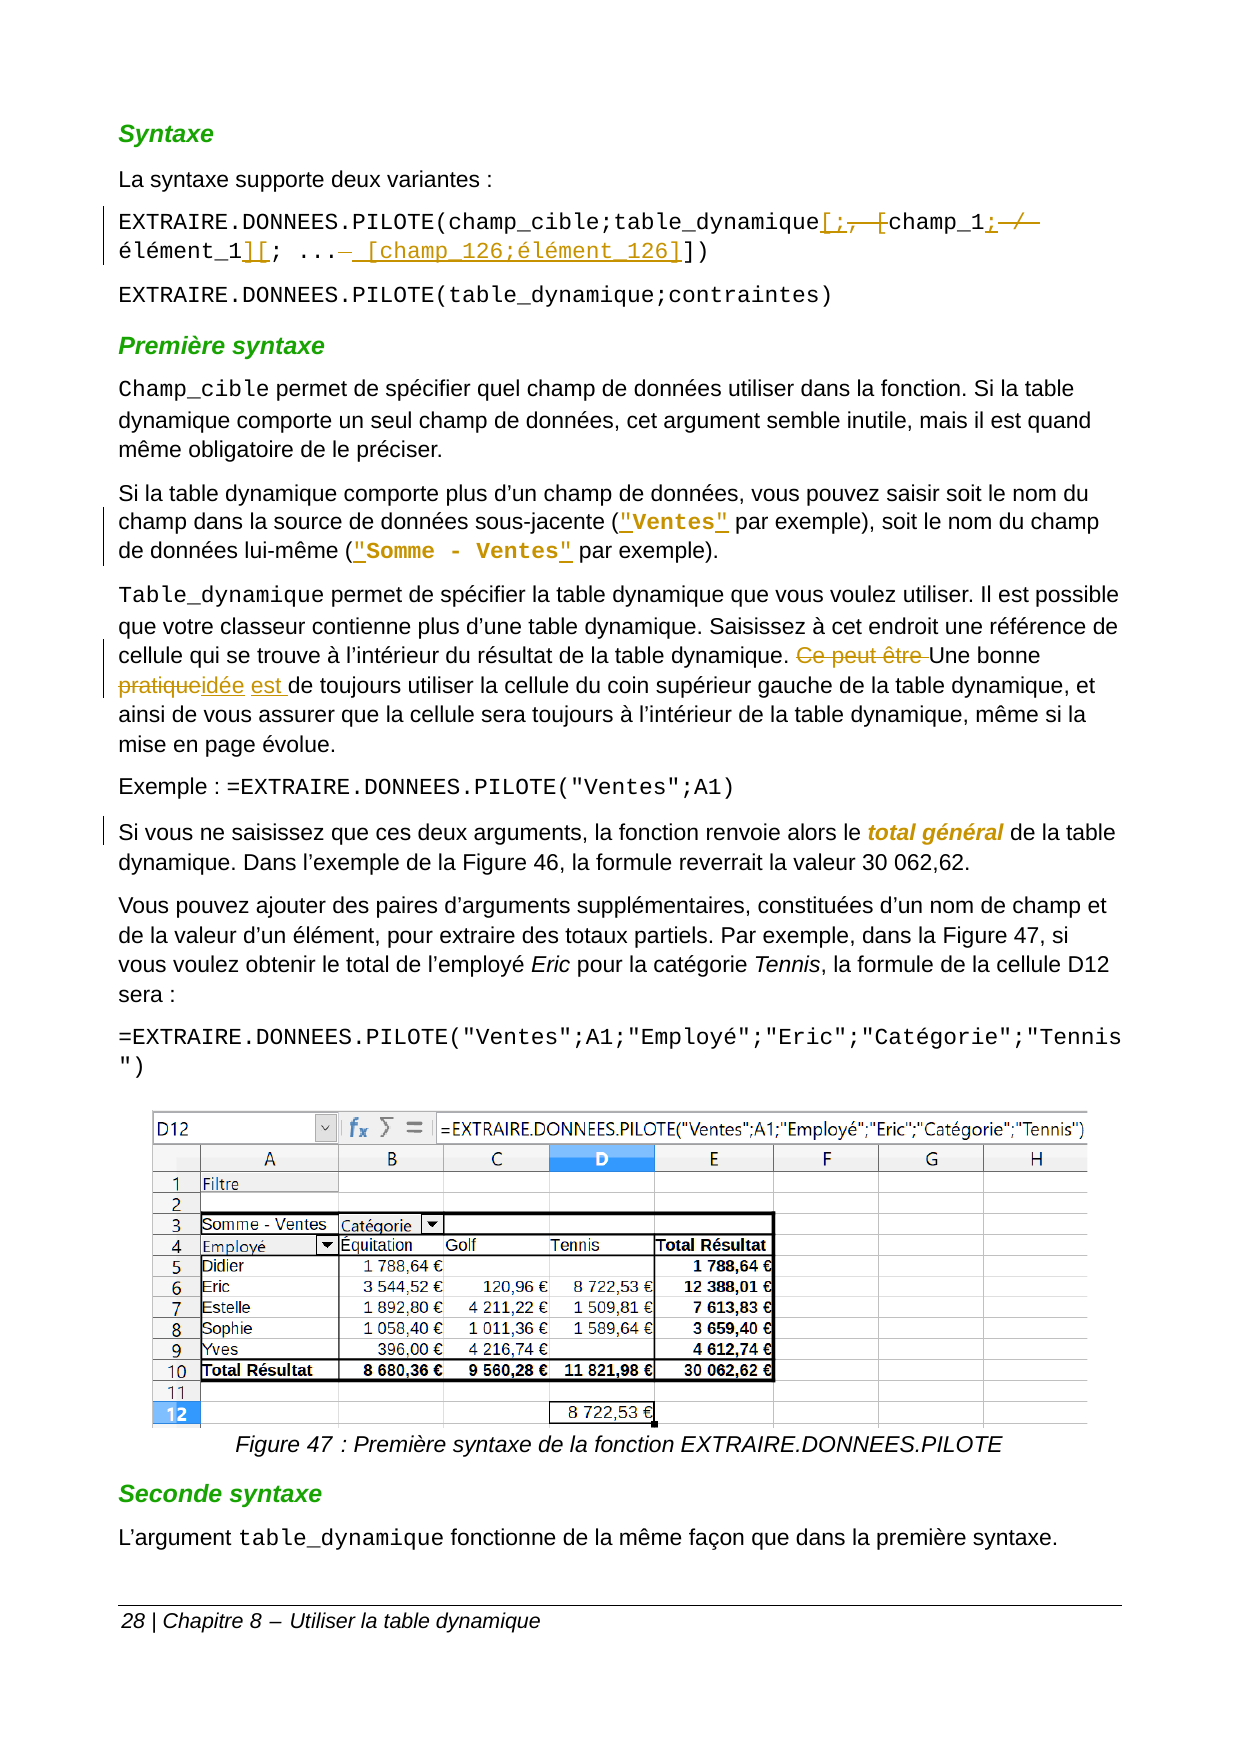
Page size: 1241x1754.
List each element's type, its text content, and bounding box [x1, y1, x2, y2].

subtitle Première syntaxe [118, 330, 1122, 359]
text Si la table dynamique comporte plus d’un champ de données, vous pouvez saisir soit le nom du champ dans la source de données sous-jacente ("Ventes" par exemple), soit le nom du champ de données lui-même ("Somme - Ventes" par exemple). [118, 477, 1122, 566]
text La syntaxe supporte deux variantes : [118, 162, 1122, 192]
text =EXTRAIRE.DONNEES.PILOTE("Ventes";A1;"Employé";"Eric";"Catégorie";"Tennis") [118, 1022, 1122, 1081]
text L’argument table_dynamique fonctionne de la même façon que dans la première syntaxe. [118, 1522, 1122, 1552]
text EXTRAIRE.DONNEES.PILOTE(table_dynamique;contraintes) [118, 280, 1122, 309]
subtitle Syntaxe [118, 118, 1122, 148]
text Champ_cible permet de spécifier quel champ de données utiliser dans la fonction. Si la table dynamique comporte un seul champ de données, cet argument semble inutile, mais il est quand même obligatoire de le préciser. [118, 374, 1122, 463]
text Figure 47 : Première syntaxe de la fonction EXTRAIRE.DONNEES.PILOTE [118, 1428, 1122, 1457]
subtitle Seconde syntaxe [118, 1478, 1122, 1508]
picture [152, 1110, 1088, 1428]
text Table_dynamique permet de spécifier la table dynamique que vous voulez utiliser. Il est possible que votre classeur contienne plus d’une table dynamique. Saisissez à cet endroit une référence de cellule qui se trouve à l’intérieur du résultat de la table dynamique. Une bonne idée est de toujours utiliser la cellule du coin supérieur gauche de la table dynamique, et ainsi de vous assurer que la cellule sera toujours à l’intérieur de la table dynamique, même si la mise en page évolue. [118, 580, 1122, 757]
text EXTRAIRE.DONNEES.PILOTE(champ_cible;table_dynamique[;champ_1;élément_1][; ... [champ_126;élément_126]]) [118, 206, 1122, 265]
text Vous pouvez ajouter des paires d’arguments supplémentaires, constituées d’un nom de champ et de la valeur d’un élément, pour extraire des totaux partiels. Par exemple, dans la Figure 47, si vous voulez obtenir le total de l’employé Eric pour la catégorie Tennis, la formule de la cellule D12 sera : [118, 889, 1122, 1007]
text Exemple : =EXTRAIRE.DONNEES.PILOTE("Ventes";A1) [118, 772, 1122, 801]
text Si vous ne saisissez que ces deux arguments, la fonction renvoie alors le total général de la table dynamique. Dans l’exemple de la Figure 46, la formule reverrait la valeur 30 062,62. [118, 816, 1122, 875]
